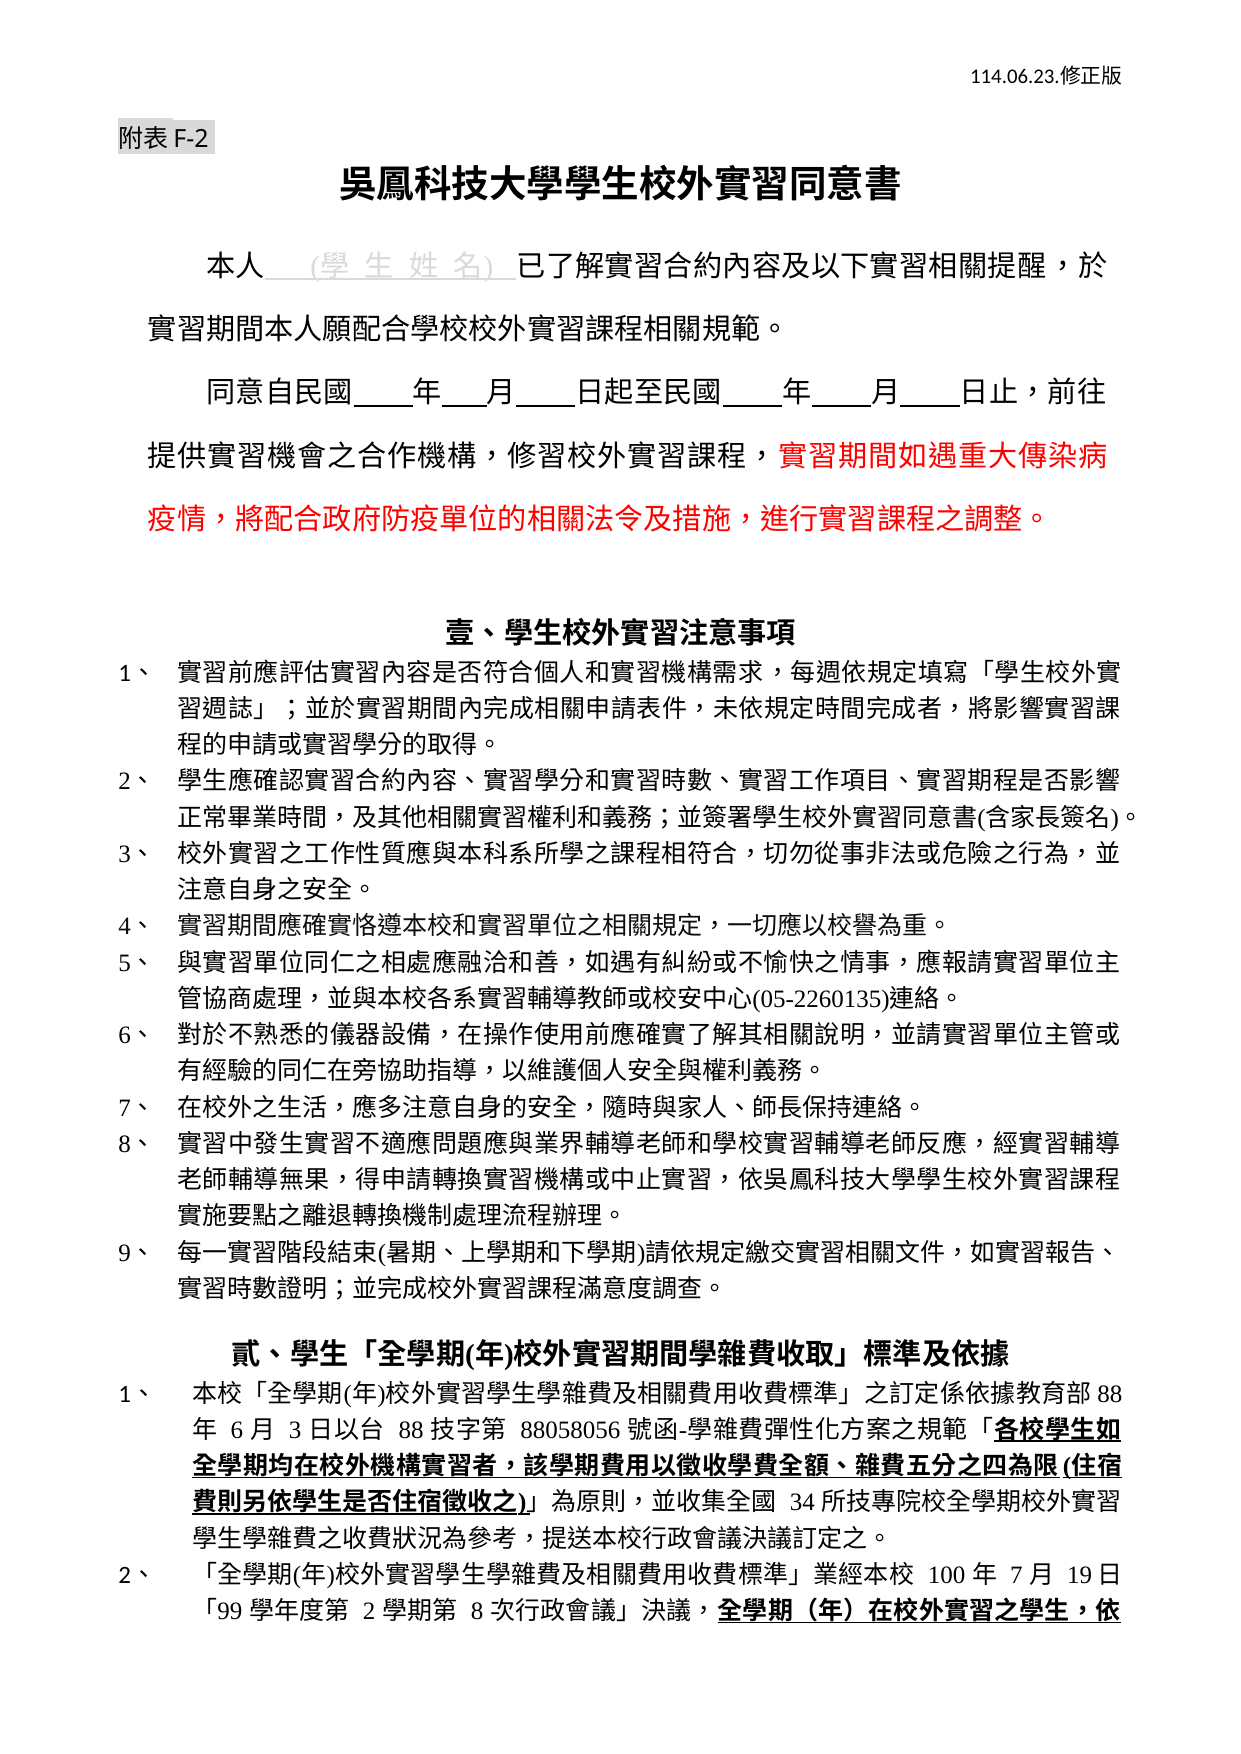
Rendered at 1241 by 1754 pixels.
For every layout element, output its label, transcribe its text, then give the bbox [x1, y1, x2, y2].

list 學生「全學期(年)校外實習期間學雜費收取」標準及依據 [118, 1331, 1122, 1373]
text 同意自民國 年 月 日起至民國 年 月 日止，前往提供實習機會之合作機構，修習校外實習課程，實習期間如遇重大傳染病疫情，將配合政府防疫單位的相關法令及措施，進行實習課程之調整。 [148, 369, 1107, 538]
list 實習期間應確實恪遵本校和實習單位之相關規定，一切應以校譽為重。 [118, 906, 1122, 942]
list 學生應確認實習合約內容、實習學分和實習時數、實習工作項目、實習期程是否影響正常畢業時間，及其他相關實習權利和義務；並簽署學生校外實習同意書(含家長簽名)。 [118, 761, 1122, 833]
list 與實習單位同仁之相處應融洽和善，如遇有糾紛或不愉快之情事，應報請實習單位主管協商處理，並與本校各系實習輔導教師或校安中心(05-2260135)連絡。 [118, 942, 1122, 1014]
list 校外實習之工作性質應與本科系所學之課程相符合，切勿從事非法或危險之行為，並注意自身之安全。 [118, 833, 1122, 906]
text 本人 (學 生 姓 名) 已了解實習合約內容及以下實習相關提醒，於實習期間本人願配合學校校外實習課程相關規範。 [148, 242, 1107, 348]
list 本校「全學期(年)校外實習學生學雜費及相關費用收費標準」之訂定係依據教育部88 年 6 月 3 日以台 88 技字第 88058056 號函-學雜費彈性化方案之規範「各校學生如全學期均在校外機構實習者，該學期費用以徵收學費全額、雜費五分之四為限(住宿費則另依學生是否住宿徵收之)」為原則，並收集全國 34 所技專院校全學期校外實習學生學雜費之收費狀況為參考，提送本校行政會議決議訂定之。 [118, 1373, 1122, 1554]
list 實習前應評估實習內容是否符合個人和實習機構需求，每週依規定填寫「學生校外實習週誌」；並於實習期間內完成相關申請表件，未依規定時間完成者，將影響實習課程的申請或實習學分的取得。 [118, 652, 1122, 761]
list 「全學期(年)校外實習學生學雜費及相關費用收費標準」業經本校 100 年 7 月 19日「99 學年度第 2 學期第 8 次行政會議」決議，全學期（年）在校外實習之學生，依 [118, 1554, 1122, 1627]
text 附表F-2 [118, 118, 1122, 154]
list 實習中發生實習不適應問題應與業界輔導老師和學校實習輔導老師反應，經實習輔導老師輔導無果，得申請轉換實習機構或中止實習，依吳鳳科技大學學生校外實習課程實施要點之離退轉換機制處理流程辦理。 [118, 1123, 1122, 1232]
list 每一實習階段結束(暑期、上學期和下學期)請依規定繳交實習相關文件，如實習報告、實習時數證明；並完成校外實習課程滿意度調查。 [118, 1232, 1122, 1304]
list 學生校外實習注意事項 [118, 610, 1122, 652]
text 吳鳳科技大學學生校外實習同意書 [118, 154, 1122, 209]
list 對於不熟悉的儀器設備，在操作使用前應確實了解其相關說明，並請實習單位主管或有經驗的同仁在旁協助指導，以維護個人安全與權利義務。 [118, 1014, 1122, 1087]
list 在校外之生活，應多注意自身的安全，隨時與家人、師長保持連絡。 [118, 1087, 1122, 1123]
